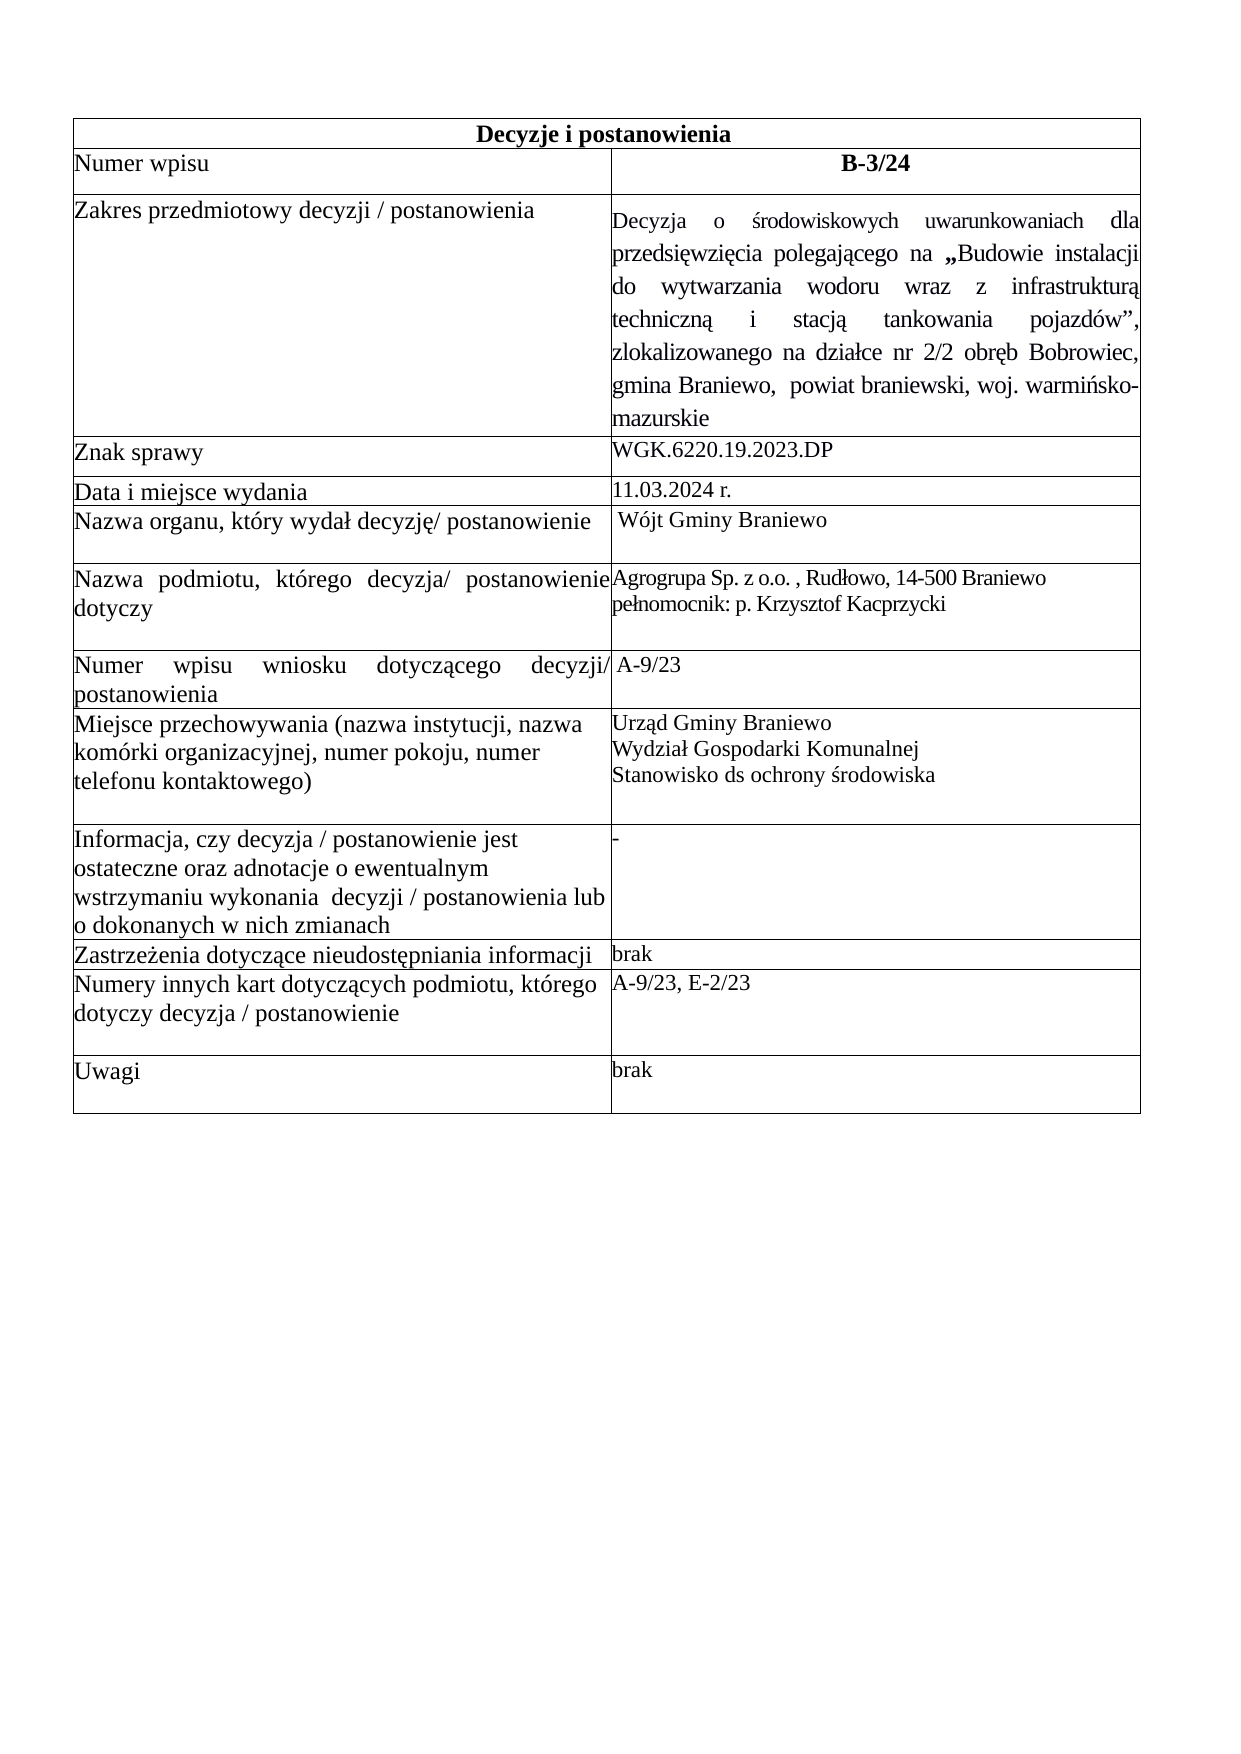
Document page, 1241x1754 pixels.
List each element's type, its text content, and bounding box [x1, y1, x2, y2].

table_cell Znak sprawy [74, 437, 611, 476]
table_cell Wójt Gminy Braniewo [612, 506, 1140, 563]
table_cell Informacja, czy decyzja / postanowienie jest ostateczne oraz adnotacje o ewentualnym wstrzymaniu wykonania decyzji / postanowienia lub o dokonanych w nich zmianach [74, 825, 611, 939]
table_cell Numery innych kart dotyczących podmiotu, którego dotyczy decyzja / postanowienie [74, 970, 611, 1055]
table_cell Numer wpisu [74, 149, 611, 194]
table_cell Nazwa organu, który wydał decyzję/ postanowienie [74, 506, 611, 563]
table_cell - [612, 825, 1140, 939]
table_cell Miejsce przechowywania (nazwa instytucji, nazwa komórki organizacyjnej, numer pokoju, numer telefonu kontaktowego) [74, 709, 611, 824]
table_cell Zakres przedmiotowy decyzji / postanowienia [74, 195, 611, 436]
table_cell A-9/23, E-2/23 [612, 970, 1140, 1055]
table_cell A-9/23 [612, 651, 1140, 708]
table_header Decyzje i postanowienia [74, 119, 1140, 147]
table_cell Zastrzeżenia dotyczące nieudostępniania informacji [74, 940, 611, 968]
table_cell Uwagi [74, 1056, 611, 1113]
table_cell Agrogrupa Sp. z o.o. , Rudłowo, 14-500 Braniewo pełnomocnik: p. Krzysztof Kacprzycki [612, 564, 1140, 650]
table_cell brak [612, 940, 1140, 968]
table_cell 11.03.2024 r. [612, 477, 1140, 505]
table_cell Urząd Gminy Braniewo Wydział Gospodarki Komunalnej Stanowisko ds ochrony środowiska [612, 709, 1140, 824]
table_cell Numer wpisu wniosku dotyczącego decyzji/ postanowienia [74, 651, 611, 708]
table_cell brak [612, 1056, 1140, 1113]
table_cell Nazwa podmiotu, którego decyzja/ postanowienie dotyczy [74, 564, 611, 650]
table_cell Data i miejsce wydania [74, 477, 611, 505]
table_cell Decyzja o środowiskowych uwarunkowaniach dla przedsięwzięcia polegającego na „Budowie instalacji do wytwarzania wodoru wraz z infrastrukturą techniczną i stacją tankowania pojazdów”, zlokalizowanego na działce nr 2/2 obręb Bobrowiec, gmina Braniewo, powiat braniewski, woj. warmińsko-mazurskie [612, 195, 1140, 436]
table_cell B-3/24 [612, 149, 1140, 194]
table_cell WGK.6220.19.2023.DP [612, 437, 1140, 476]
